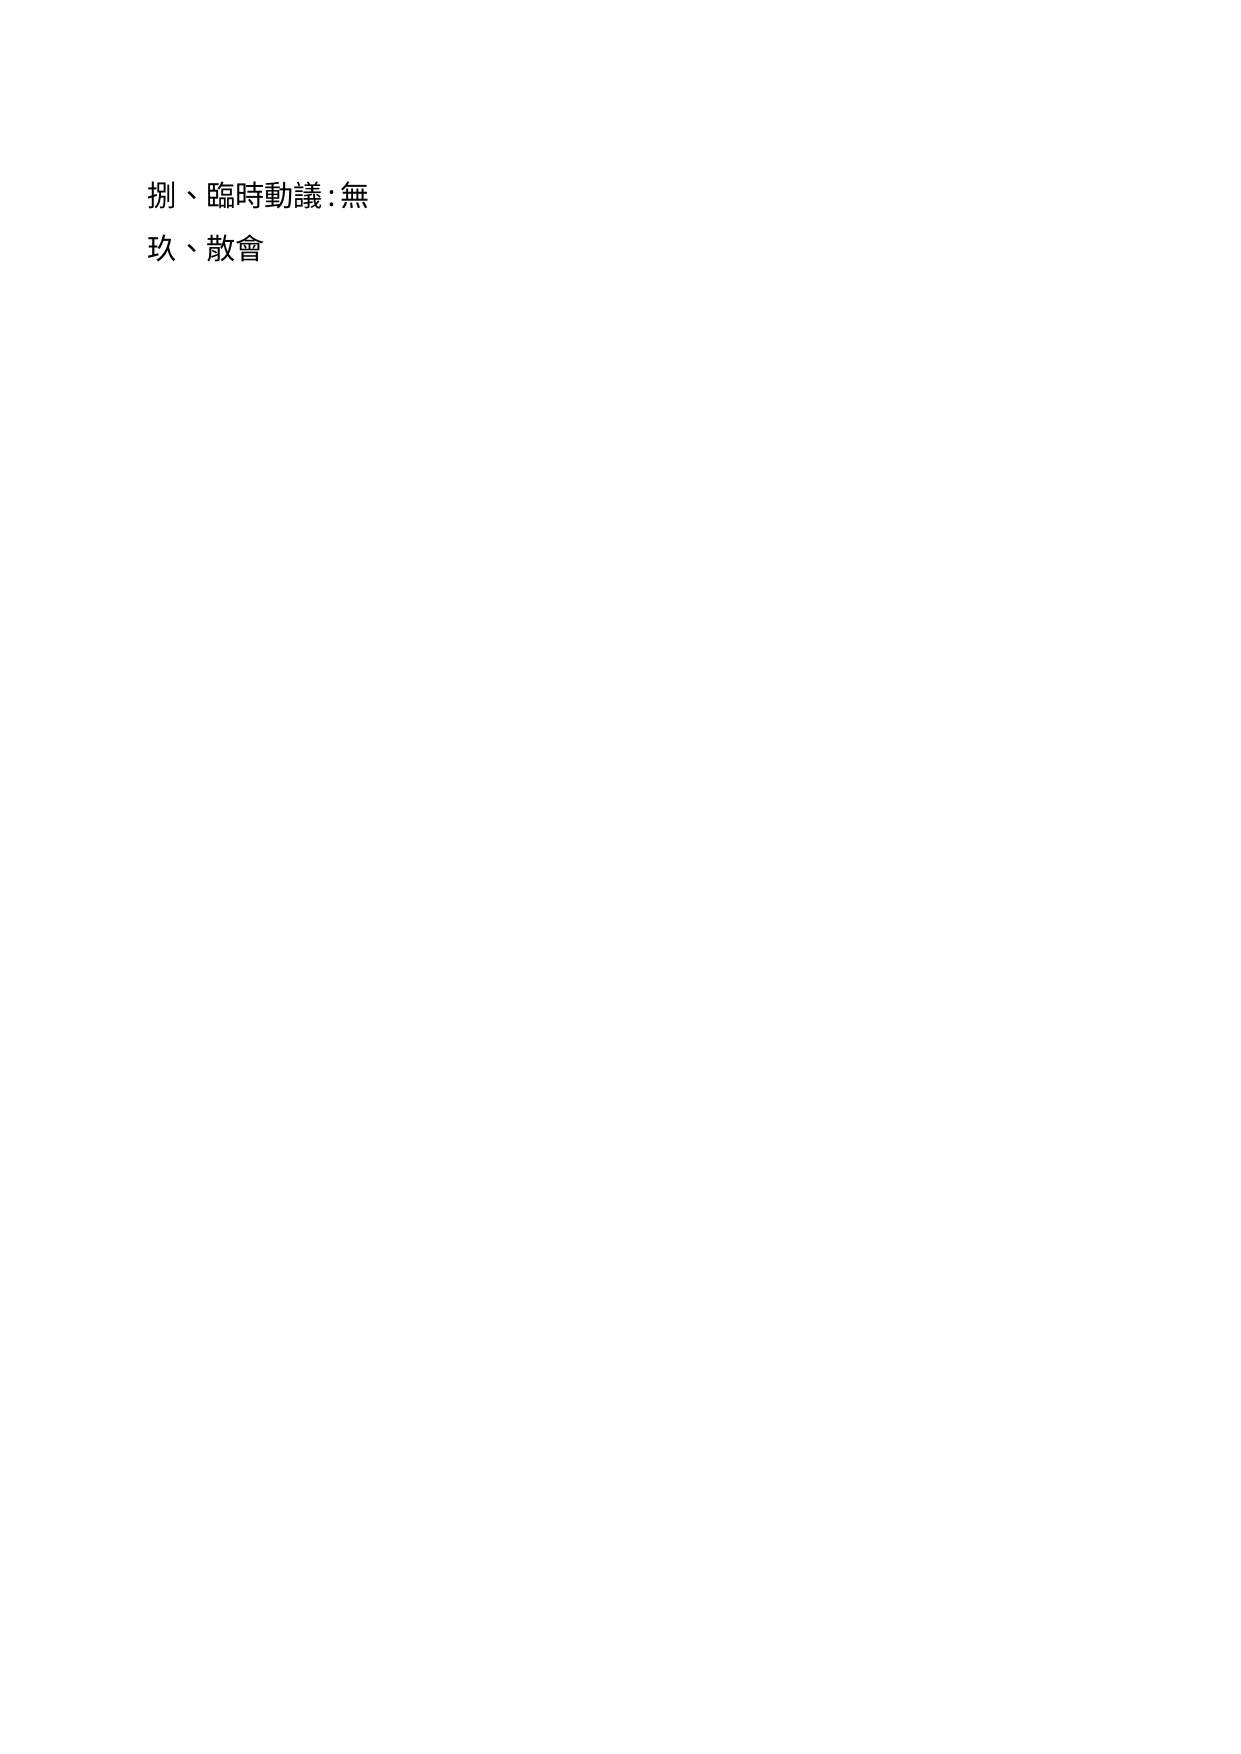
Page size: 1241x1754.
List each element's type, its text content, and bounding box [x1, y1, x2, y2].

text 玖、散會 [148, 226, 1092, 268]
text 捌、臨時動議:無 [148, 173, 1092, 215]
